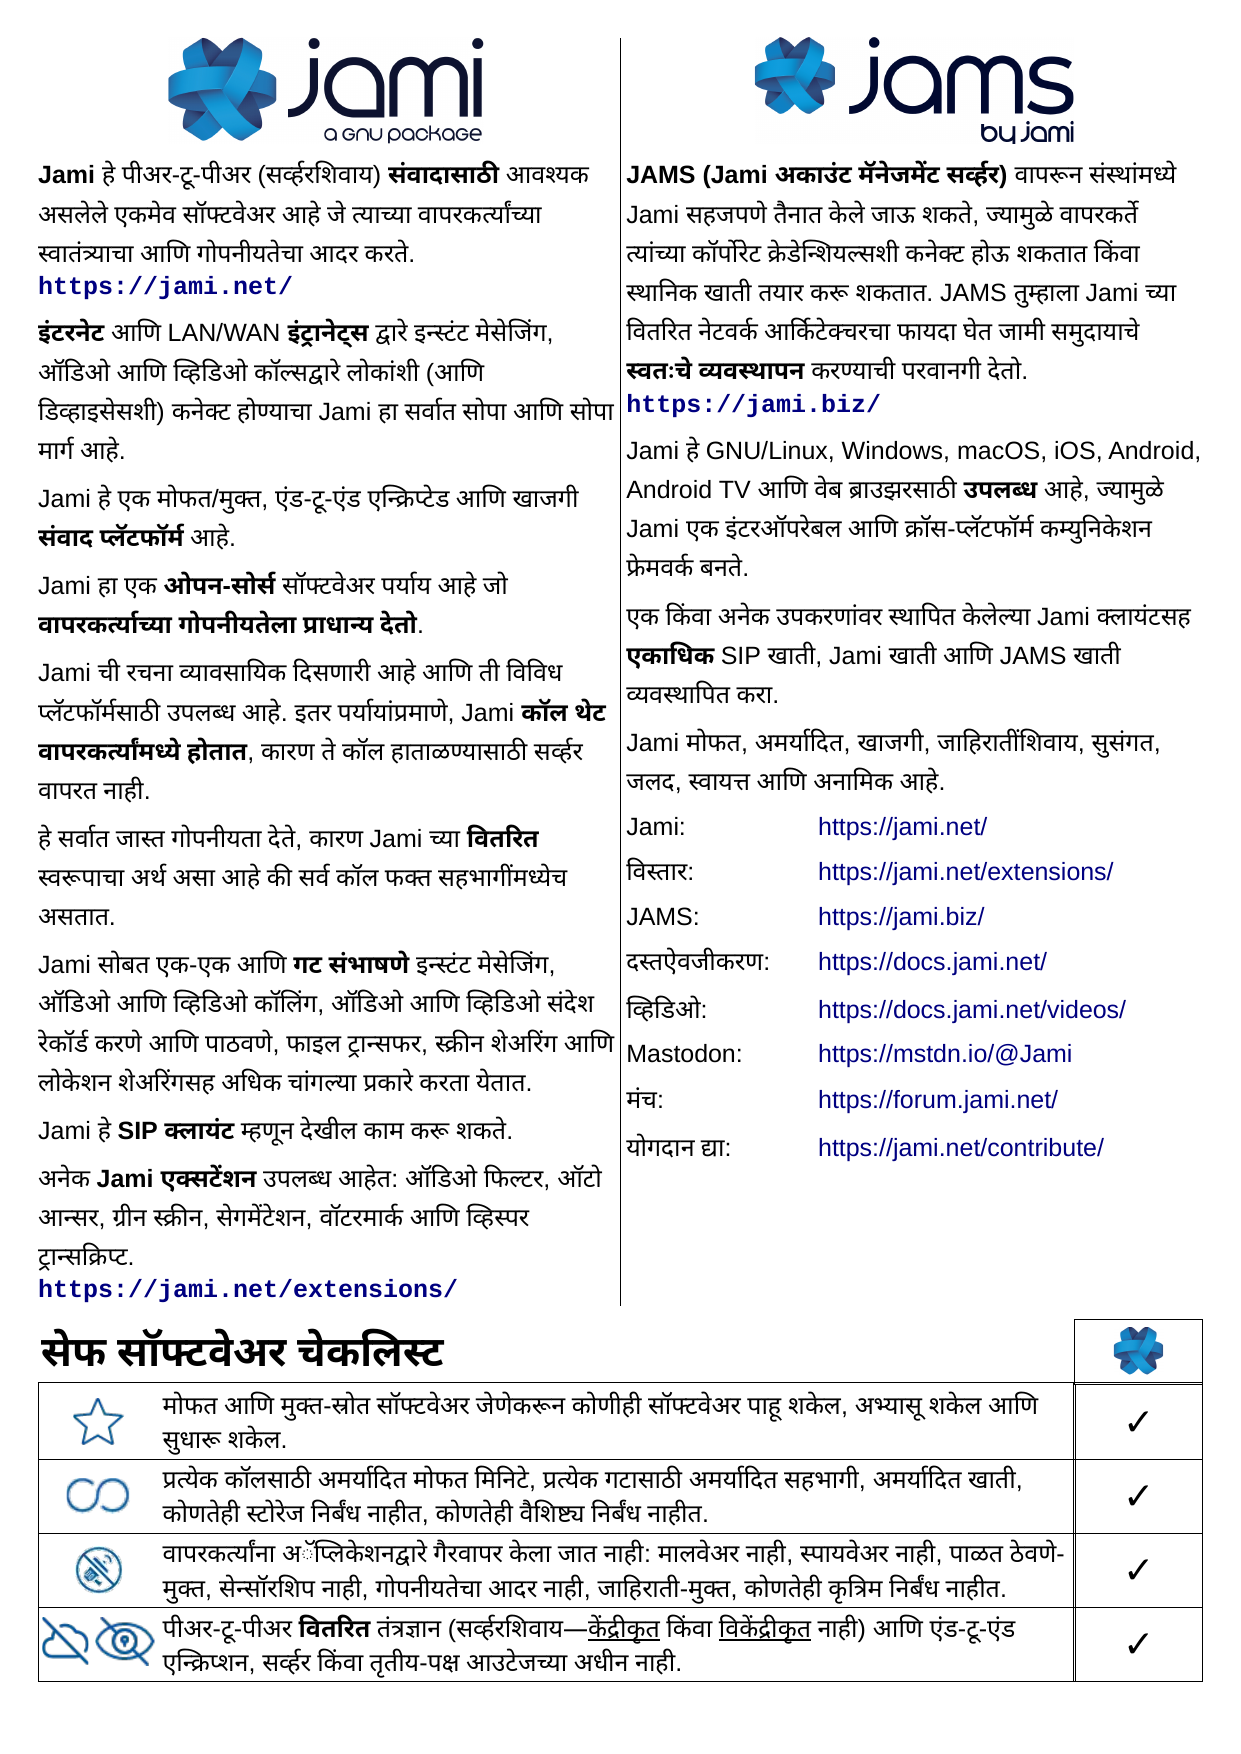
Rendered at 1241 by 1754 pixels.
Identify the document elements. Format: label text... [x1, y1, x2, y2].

text हे सर्वात जास्त गोपनीयता देते, कारण Jami च्या वितरित स्वरूपाचा अर्थ असा आहे की सर्व कॉल फक्त सहभागींमध्येच असतात. [38, 821, 614, 933]
table_cell मोफत आणि मुक्त-स्रोत सॉफ्टवेअर जेणेकरून कोणीही सॉफ्टवेअर पाहू शकेल, अभ्यासू शकेल आणि सुधारू शकेल. [160, 1383, 1073, 1459]
table_cell [39, 1460, 159, 1533]
table_cell ✓ [1076, 1460, 1202, 1533]
table_header सेफ सॉफ्टवेअर चेकलिस्ट [38, 1319, 1074, 1382]
picture [73, 1398, 125, 1446]
table_cell [39, 1534, 159, 1607]
table_cell ✓ [1076, 1534, 1202, 1607]
picture [1113, 1327, 1164, 1375]
picture [754, 37, 1074, 144]
picture [75, 1546, 123, 1594]
table_cell प्रत्येक कॉलसाठी अमर्यादित मोफत मिनिटे, प्रत्येक गटासाठी अमर्यादित सहभागी, अमर्यादित खाती, कोणतेही स्टोरेज निर्बंध नाहीत, कोणतेही वैशिष्ट्य निर्बंध नाहीत. [160, 1460, 1073, 1533]
text Jami हे एक मोफत/मुक्त, एंड-टू-एंड एन्क्रिप्टेड आणि खाजगी संवाद प्लॅटफॉर्म आहे. [38, 481, 614, 554]
text विस्तार: https://jami.net/extensions/ [626, 853, 1202, 888]
text व्हिडिओ: https://docs.jami.net/videos/ [626, 991, 1202, 1026]
text योगदान द्या: https://jami.net/contribute/ [626, 1129, 1202, 1163]
text JAMS: https://jami.biz/ [626, 902, 1202, 930]
picture [66, 1478, 131, 1514]
picture [95, 1617, 155, 1666]
text दस्तऐवजीकरण: https://docs.jami.net/ [626, 943, 1202, 977]
text Jami: https://jami.net/ [626, 812, 1202, 840]
text Jami मोफत, अमर्यादित, खाजगी, जाहिरातींशिवाय, सुसंगत, जलद, स्वायत्त आणि अनामिक आहे. [626, 724, 1202, 798]
text Jami हे पीअर-टू-पीअर (सर्व्हरशिवाय) संवादासाठी आवश्यक असलेले एकमेव सॉफ्टवेअर आहे जे त्याच्या वापरकर्त्यांच्या स्वातंत्र्याचा आणि गोपनीयतेचा आदर करते. https://jami.net/ [38, 157, 614, 302]
table_cell पीअर-टू-पीअर वितरित तंत्रज्ञान (सर्व्हरशिवाय—केंद्रीकृत किंवा विकेंद्रीकृत नाही) आणि एंड-टू-एंड एन्क्रिप्शन, सर्व्हर किंवा तृतीय-पक्ष आउटेजच्या अधीन नाही. [160, 1608, 1073, 1681]
picture [167, 37, 485, 144]
picture [42, 1617, 89, 1666]
text Jami हे GNU/Linux, Windows, macOS, iOS, Android, Android TV आणि वेब ब्राउझरसाठी उपलब्ध आहे, ज्यामुळे Jami एक इंटरऑपरेबल आणि क्रॉस-प्लॅटफॉर्म कम्युनिकेशन फ्रेमवर्क बनते. [626, 433, 1202, 584]
table_cell वापरकर्त्यांना अॅप्लिकेशनद्वारे गैरवापर केला जात नाही: मालवेअर नाही, स्पायवेअर नाही, पाळत ठेवणे-मुक्त, सेन्सॉरशिप नाही, गोपनीयतेचा आदर नाही, जाहिराती-मुक्त, कोणतेही कृत्रिम निर्बंध नाहीत. [160, 1534, 1073, 1607]
table_cell [39, 1383, 159, 1459]
text Jami हा एक ओपन-सोर्स सॉफ्टवेअर पर्याय आहे जो वापरकर्त्याच्या गोपनीयतेला प्राधान्य देतो. [38, 568, 614, 641]
text एक किंवा अनेक उपकरणांवर स्थापित केलेल्या Jami क्लायंटसह एकाधिक SIP खाती, Jami खाती आणि JAMS खाती व्यवस्थापित करा. [626, 598, 1202, 711]
text Jami ची रचना व्यावसायिक दिसणारी आहे आणि ती विविध प्लॅटफॉर्मसाठी उपलब्ध आहे. इतर पर्यायांप्रमाणे, Jami कॉल थेट वापरकर्त्यांमध्ये होतात, कारण ते कॉल हाताळण्यासाठी सर्व्हर वापरत नाही. [38, 655, 614, 807]
text Jami हे SIP क्लायंट म्हणून देखील काम करू शकते. [38, 1112, 614, 1146]
text मंच: https://forum.jami.net/ [626, 1081, 1202, 1115]
table_cell ✓ [1076, 1608, 1202, 1681]
table_header [1075, 1320, 1202, 1382]
text इंटरनेट आणि LAN/WAN इंट्रानेट्स द्वारे इन्स्टंट मेसेजिंग, ऑडिओ आणि व्हिडिओ कॉल्सद्वारे लोकांशी (आणि डिव्हाइसेसशी) कनेक्ट होण्याचा Jami हा सर्वात सोपा आणि सोपा मार्ग आहे. [38, 315, 614, 467]
text Jami सोबत एक-एक आणि गट संभाषणे इन्स्टंट मेसेजिंग, ऑडिओ आणि व्हिडिओ कॉलिंग, ऑडिओ आणि व्हिडिओ संदेश रेकॉर्ड करणे आणि पाठवणे, फाइल ट्रान्सफर, स्क्रीन शेअरिंग आणि लोकेशन शेअरिंगसह अधिक चांगल्या प्रकारे करता येतात. [38, 947, 614, 1098]
table_cell ✓ [1076, 1385, 1202, 1459]
text Mastodon: https://mstdn.io/@Jami [626, 1039, 1202, 1068]
table_cell [39, 1608, 159, 1681]
text JAMS (Jami अकाउंट मॅनेजमेंट सर्व्हर) वापरून संस्थांमध्ये Jami सहजपणे तैनात केले जाऊ शकते, ज्यामुळे वापरकर्ते त्यांच्या कॉर्पोरेट क्रेडेन्शियल्सशी कनेक्ट होऊ शकतात किंवा स्थानिक खाती तयार करू शकतात. JAMS तुम्हाला Jami च्या वितरित नेटवर्क आर्किटेक्चरचा फायदा घेत जामी समुदायाचे स्वतःचे व्यवस्थापन करण्याची परवानगी देतो. https://jami.biz/ [626, 157, 1202, 419]
text अनेक Jami एक्सटेंशन उपलब्ध आहेत: ऑडिओ फिल्टर, ऑटो आन्सर, ग्रीन स्क्रीन, सेगमेंटेशन, वॉटरमार्क आणि व्हिस्पर ट्रान्सक्रिप्ट. https://jami.net/extensions/ [38, 1160, 614, 1305]
